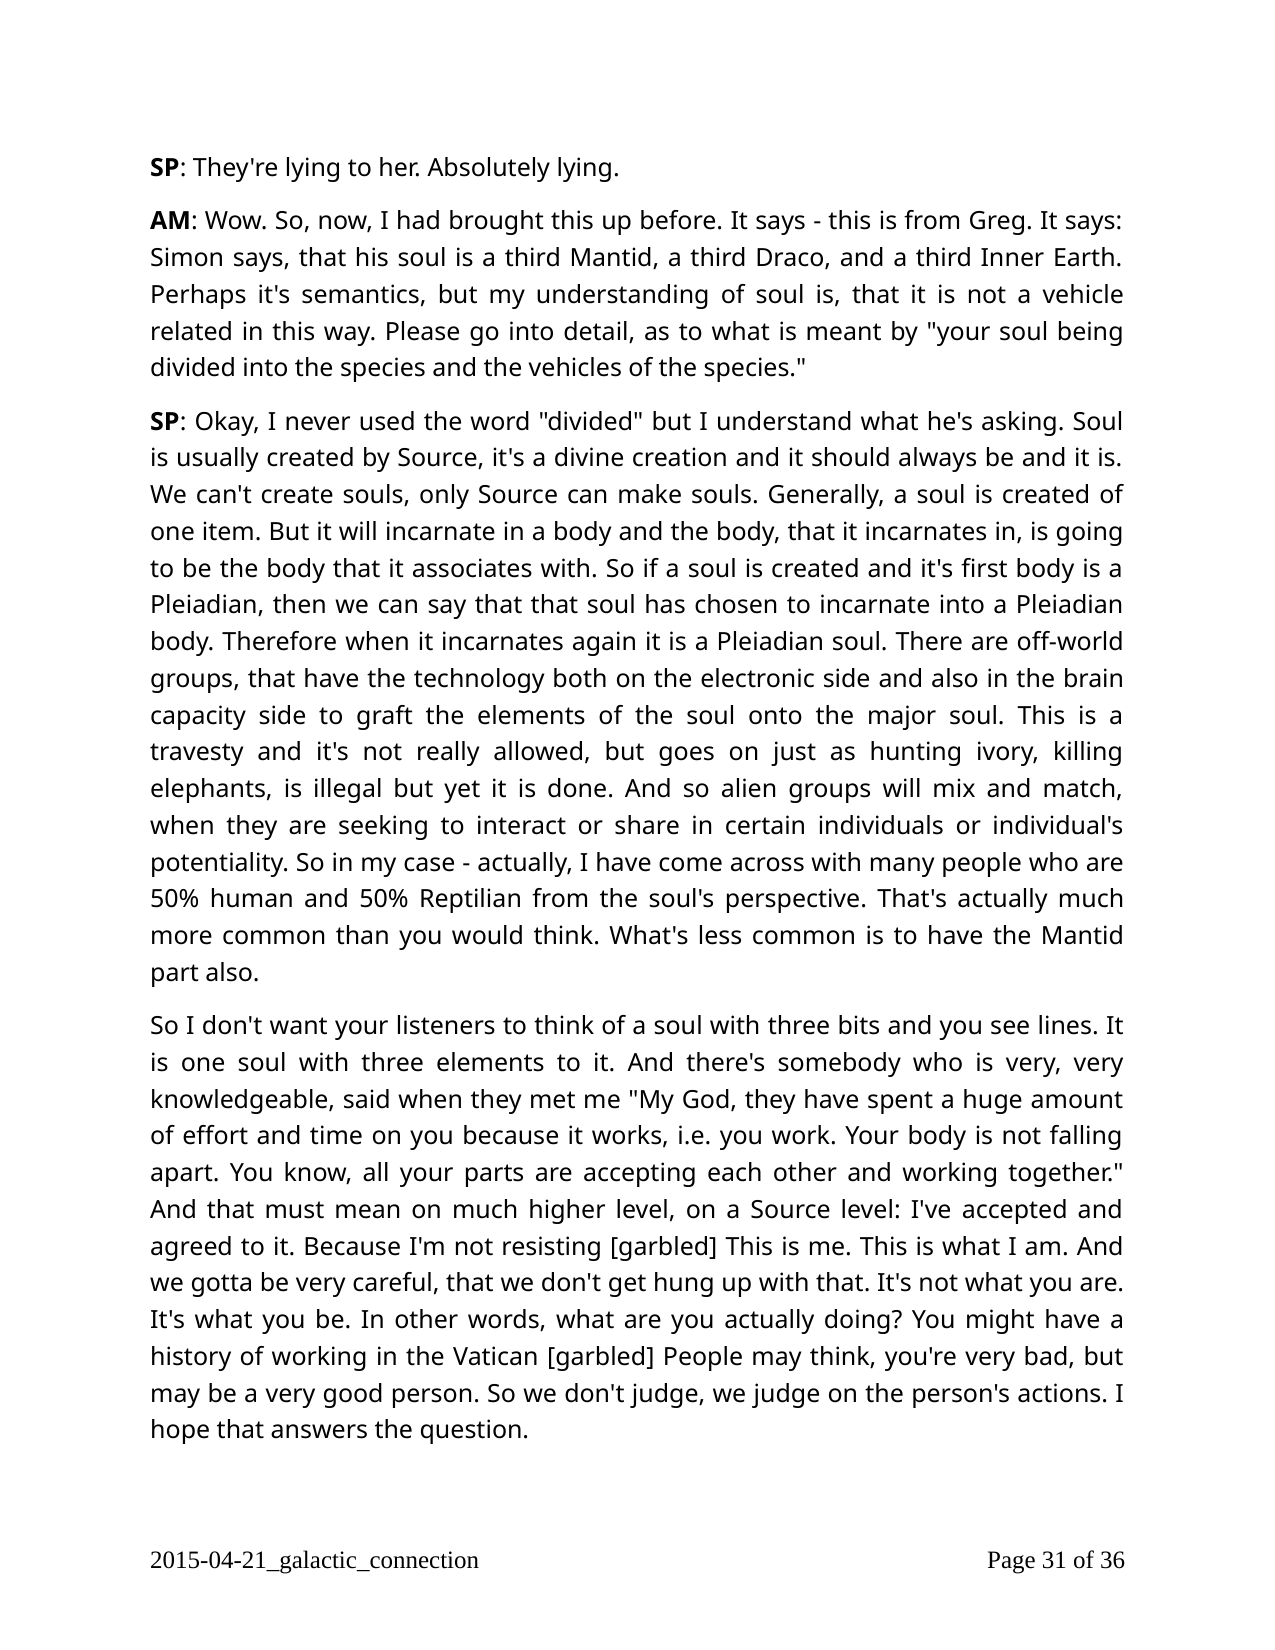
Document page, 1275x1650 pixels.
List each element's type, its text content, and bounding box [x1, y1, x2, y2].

text SP: They're lying to her. Absolutely lying. [150, 150, 1125, 184]
text SP: Okay, I never used the word "divided" but I understand what he's asking. Soul is usually created by Source, it's a divine creation and it should always be and it is. We can't create souls, only Source can make souls. Generally, a soul is created of one item. But it will incarnate in a body and the body, that it incarnates in, is going to be the body that it associates with. So if a soul is created and it's first body is a Pleiadian, then we can say that that soul has chosen to incarnate into a Pleiadian body. Therefore when it incarnates again it is a Pleiadian soul. There are off-world groups, that have the technology both on the electronic side and also in the brain capacity side to graft the elements of the soul onto the major soul. This is a travesty and it's not really allowed, but goes on just as hunting ivory, killing elephants, is illegal but yet it is done. And so alien groups will mix and match, when they are seeking to interact or share in certain individuals or individual's potentiality. So in my case - actually, I have come across with many people who are 50% human and 50% Reptilian from the soul's perspective. That's actually much more common than you would think. What's less common is to have the Mantid part also. [150, 403, 1125, 989]
text AM: Wow. So, now, I had brought this up before. It says - this is from Greg. It says: Simon says, that his soul is a third Mantid, a third Draco, and a third Inner Earth. Perhaps it's semantics, but my understanding of soul is, that it is not a vehicle related in this way. Please go into detail, as to what is meant by "your soul being divided into the species and the vehicles of the species." [150, 203, 1125, 384]
text So I don't want your listeners to think of a soul with three bits and you see lines. It is one soul with three elements to it. And there's somebody who is very, very knowledgeable, said when they met me "My God, they have spent a huge amount of effort and time on you because it works, i.e. you work. Your body is not falling apart. You know, all your parts are accepting each other and working together." And that must mean on much higher level, on a Source level: I've accepted and agreed to it. Because I'm not resisting [garbled] This is me. This is what I am. And we gotta be very careful, that we don't get hung up with that. It's not what you are. It's what you be. In other words, what are you actually doing? You might have a history of working in the Vatican [garbled] People may think, you're very bad, but may be a very good person. So we don't judge, we judge on the person's actions. I hope that answers the question. [150, 1008, 1125, 1446]
